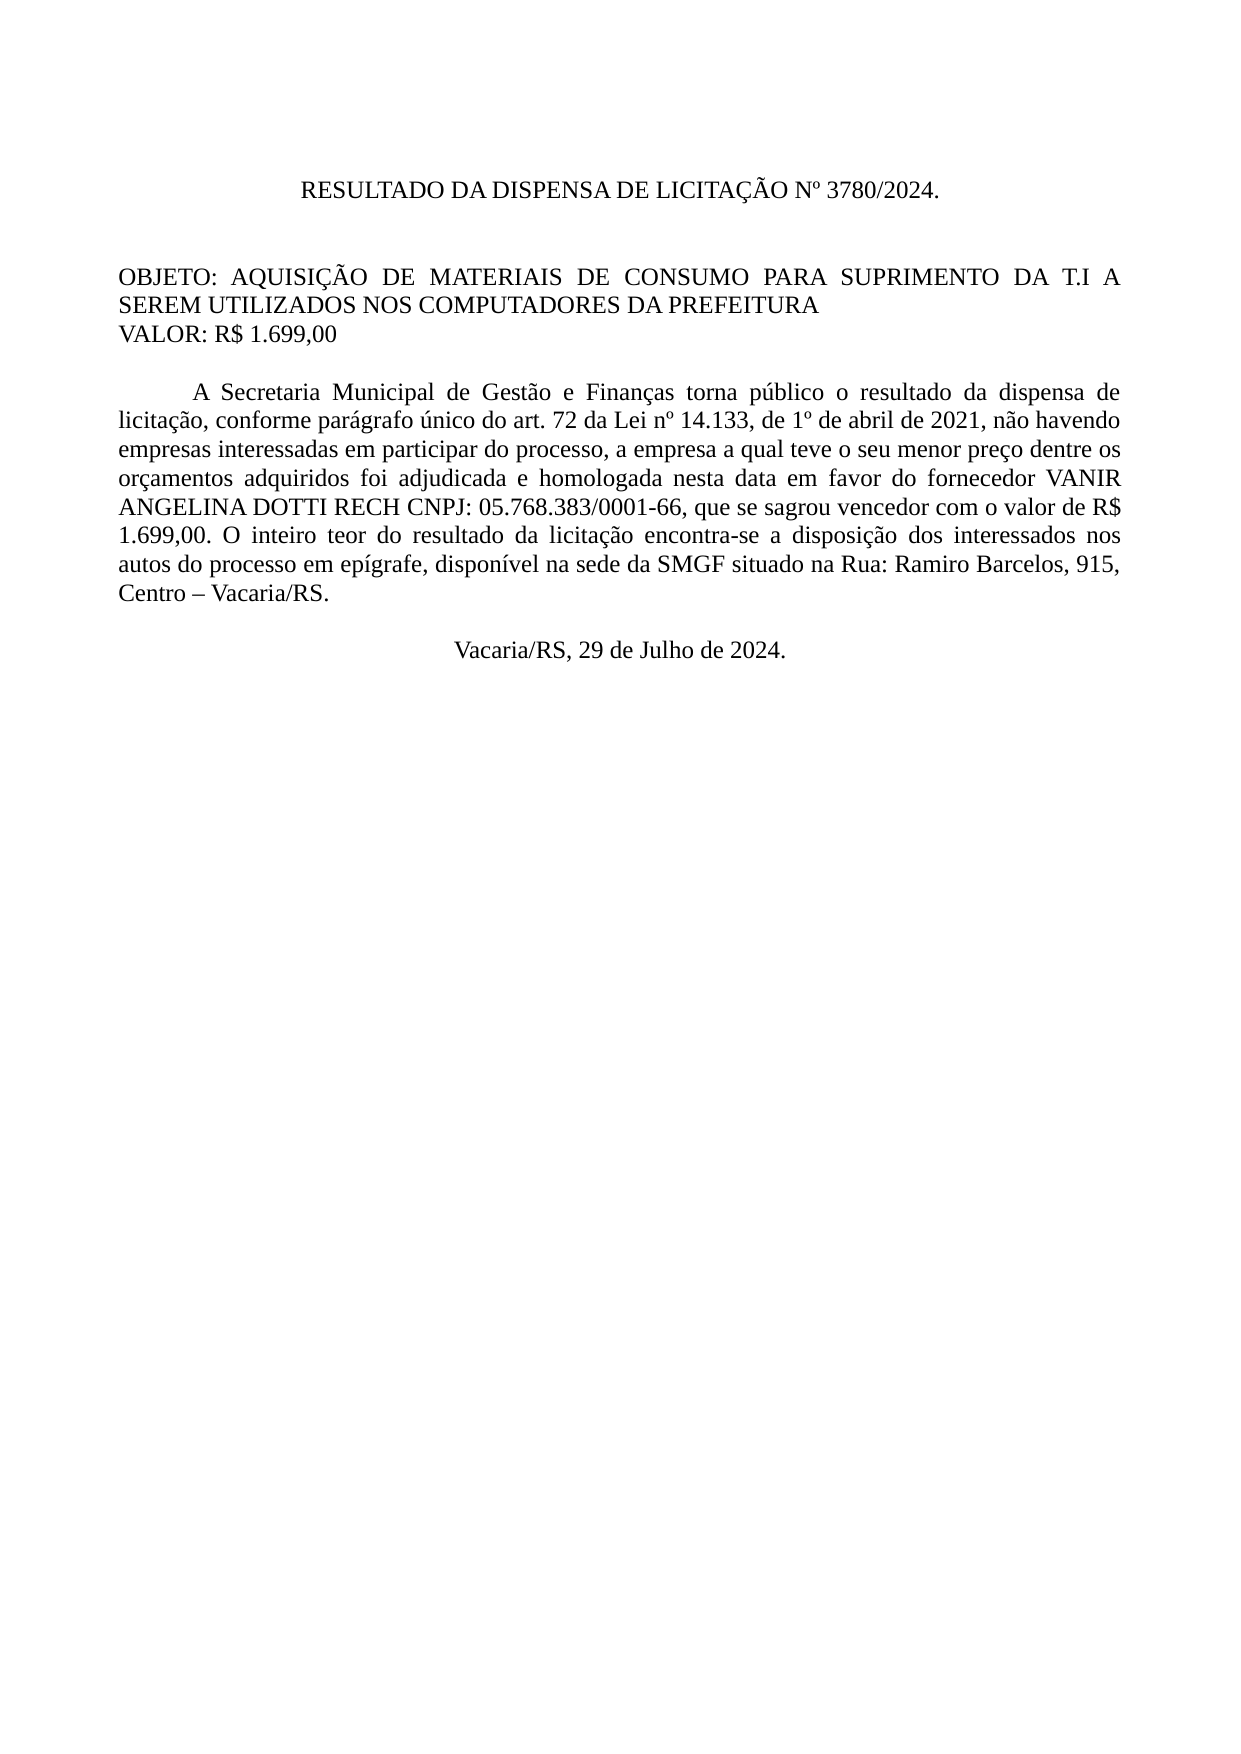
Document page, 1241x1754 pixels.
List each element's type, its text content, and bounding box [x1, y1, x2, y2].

text A Secretaria Municipal de Gestão e Finanças torna público o resultado da dispensa de licitação, conforme parágrafo único do art. 72 da Lei nº 14.133, de 1º de abril de 2021, não havendo empresas interessadas em participar do processo, a empresa a qual teve o seu menor preço dentre os orçamentos adquiridos foi adjudicada e homologada nesta data em favor do fornecedor VANIR ANGELINA DOTTI RECH CNPJ: 05.768.383/0001-66, que se sagrou vencedor com o valor de R$ 1.699,00. O inteiro teor do resultado da licitação encontra-se a disposição dos interessados nos autos do processo em epígrafe, disponível na sede da SMGF situado na Rua: Ramiro Barcelos, 915, Centro – Vacaria/RS. [118, 377, 1122, 607]
text OBJETO: AQUISIÇÃO DE MATERIAIS DE CONSUMO PARA SUPRIMENTO DA T.I A SEREM UTILIZADOS NOS COMPUTADORES DA PREFEITURA [118, 262, 1122, 319]
text Vacaria/RS, 29 de Julho de 2024. [118, 636, 1122, 664]
text RESULTADO DA DISPENSA DE LICITAÇÃO Nº 3780/2024. [118, 176, 1122, 204]
text VALOR: R$ 1.699,00 [118, 319, 1122, 348]
